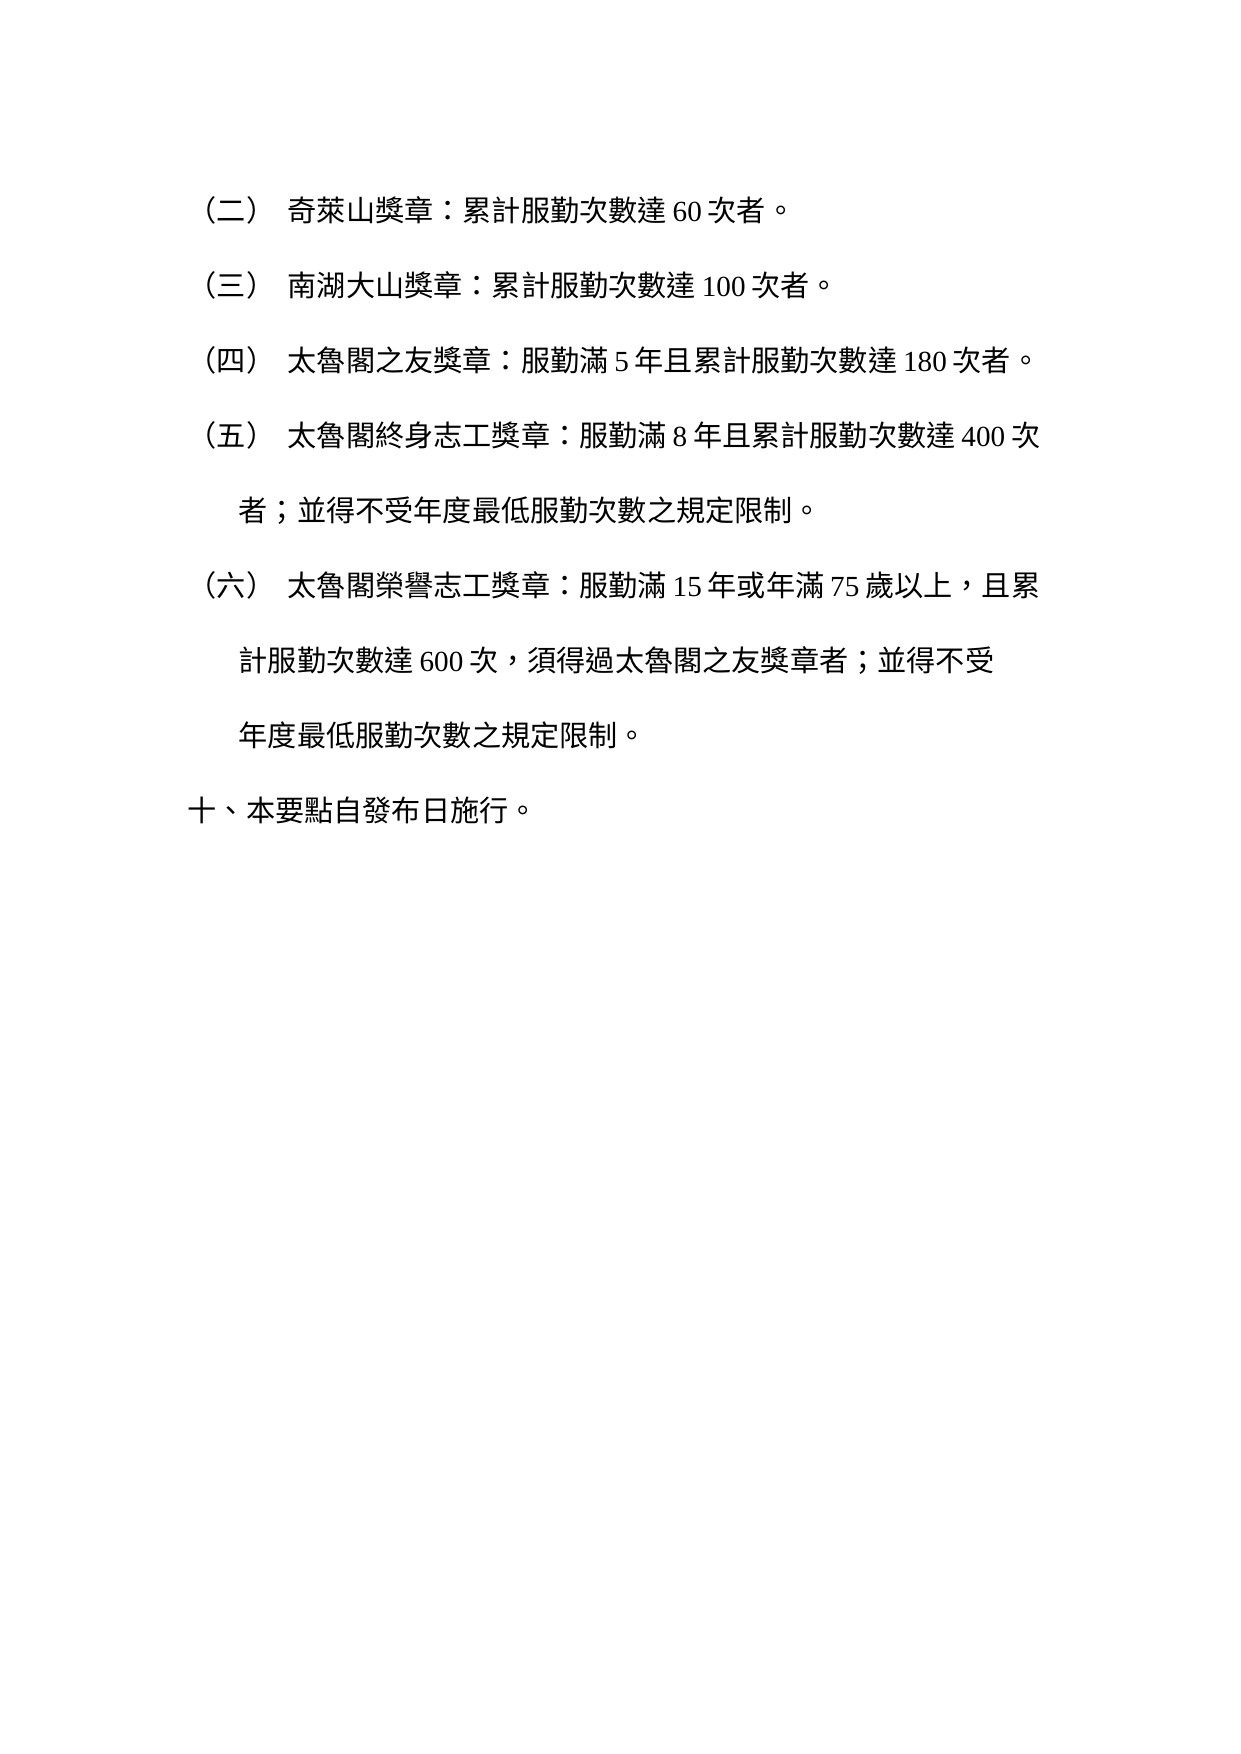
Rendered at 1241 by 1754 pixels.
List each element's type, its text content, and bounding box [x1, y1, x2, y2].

text （六） 太魯閣榮譽志工獎章：服勤滿15年或年滿75歲以上，且累 [187, 539, 1053, 614]
text （四） 太魯閣之友獎章：服勤滿5年且累計服勤次數達180次者。 [187, 314, 1053, 389]
text （三） 南湖大山獎章：累計服勤次數達100次者。 [187, 239, 1053, 314]
text 計服勤次數達600次，須得過太魯閣之友獎章者；並得不受 [187, 614, 1053, 689]
text 年度最低服勤次數之規定限制。 [187, 689, 1053, 764]
text （五） 太魯閣終身志工獎章：服勤滿8年且累計服勤次數達400次 [187, 389, 1053, 464]
text 者；並得不受年度最低服勤次數之規定限制。 [187, 464, 1053, 539]
text 十、本要點自發布日施行。 [187, 764, 1053, 839]
text （二） 奇萊山獎章：累計服勤次數達60次者。 [187, 164, 1053, 239]
